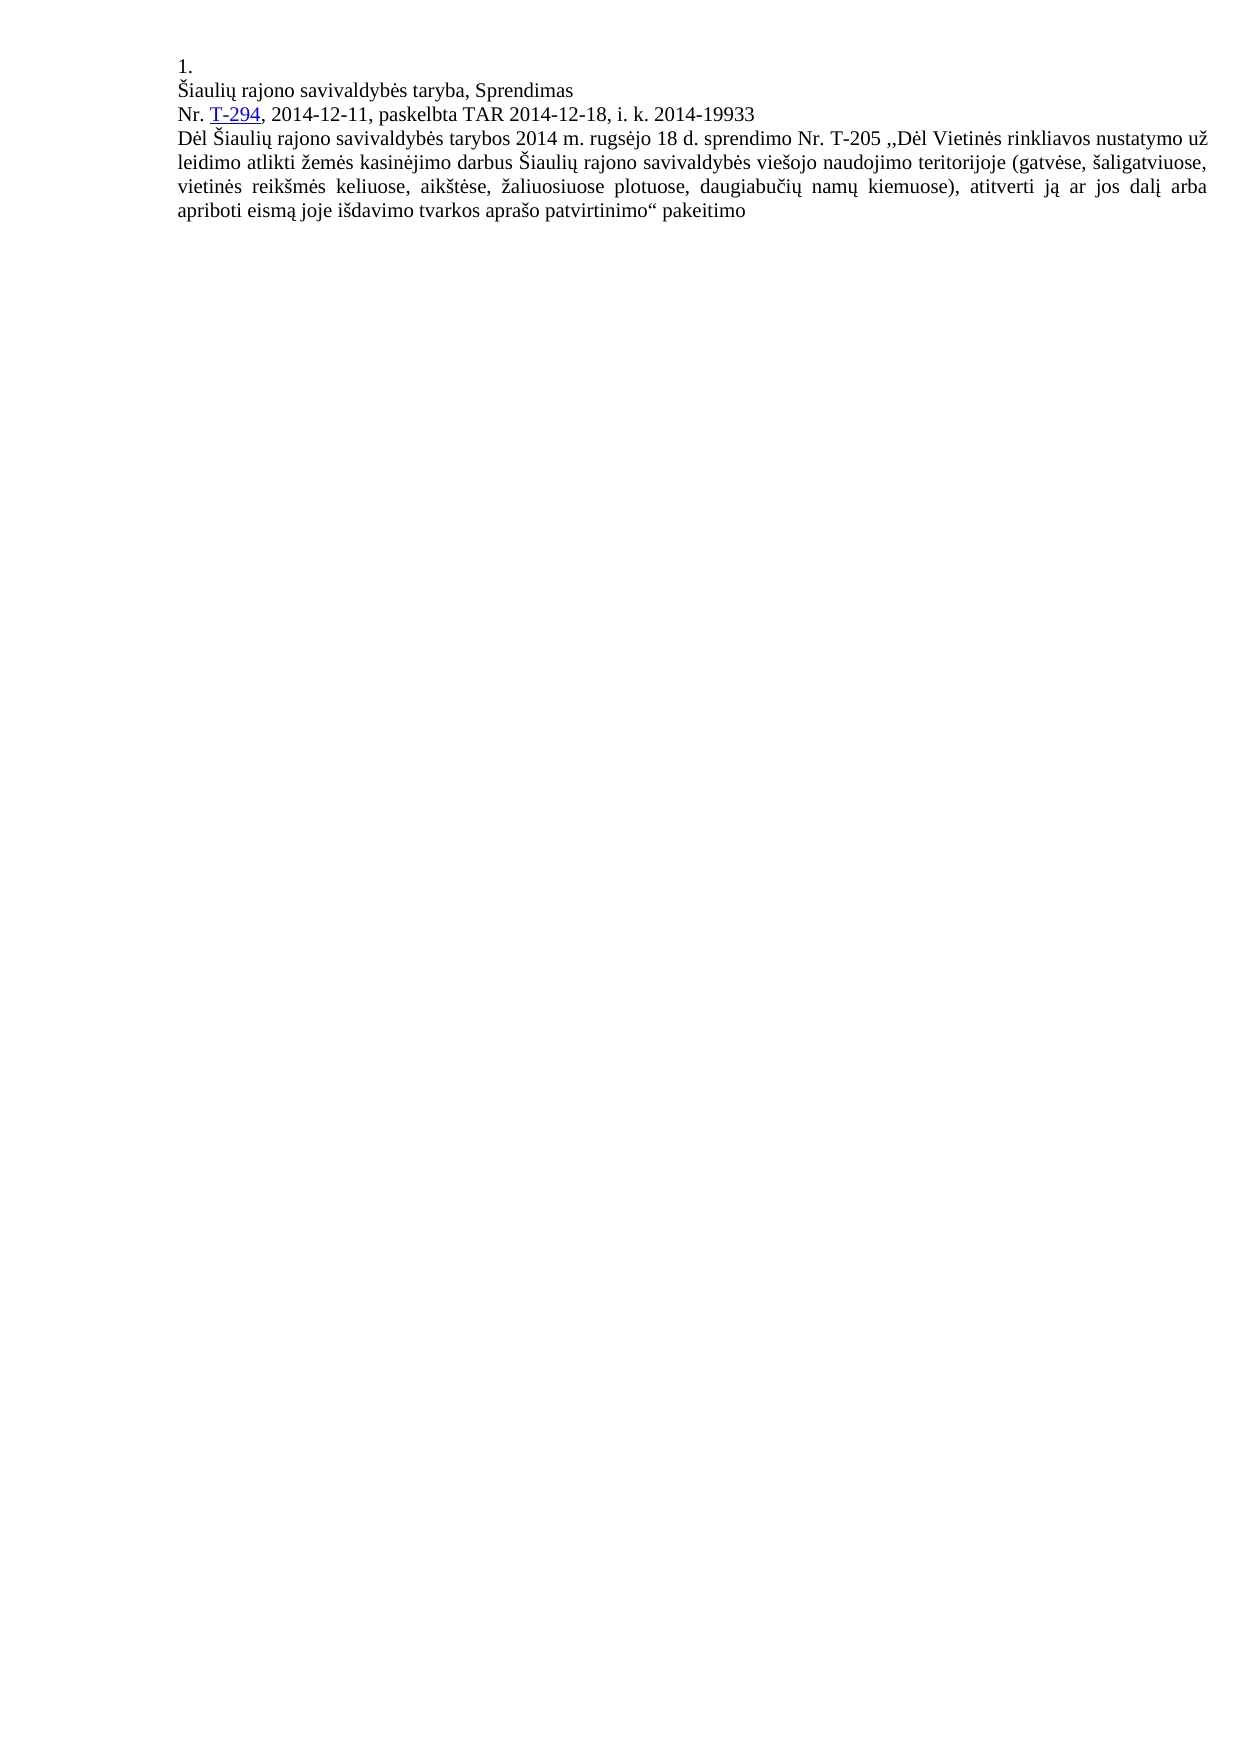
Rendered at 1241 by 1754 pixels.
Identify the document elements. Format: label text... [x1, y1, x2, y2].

text 1. [177, 54, 1209, 78]
text Dėl Šiaulių rajono savivaldybės tarybos 2014 m. rugsėjo 18 d. sprendimo Nr. T-205 ,,Dėl Vietinės rinkliavos nustatymo už leidimo atlikti žemės kasinėjimo darbus Šiaulių rajono savivaldybės viešojo naudojimo teritorijoje (gatvėse, šaligatviuose, vietinės reikšmės keliuose, aikštėse, žaliuosiuose plotuose, daugiabučių namų kiemuose), atitverti ją ar jos dalį arba apriboti eismą joje išdavimo tvarkos aprašo patvirtinimo“ pakeitimo [177, 126, 1209, 222]
text Šiaulių rajono savivaldybės taryba, Sprendimas [177, 78, 1209, 102]
text Nr. T-294, 2014-12-11, paskelbta TAR 2014-12-18, i. k. 2014-19933 [177, 102, 1209, 126]
